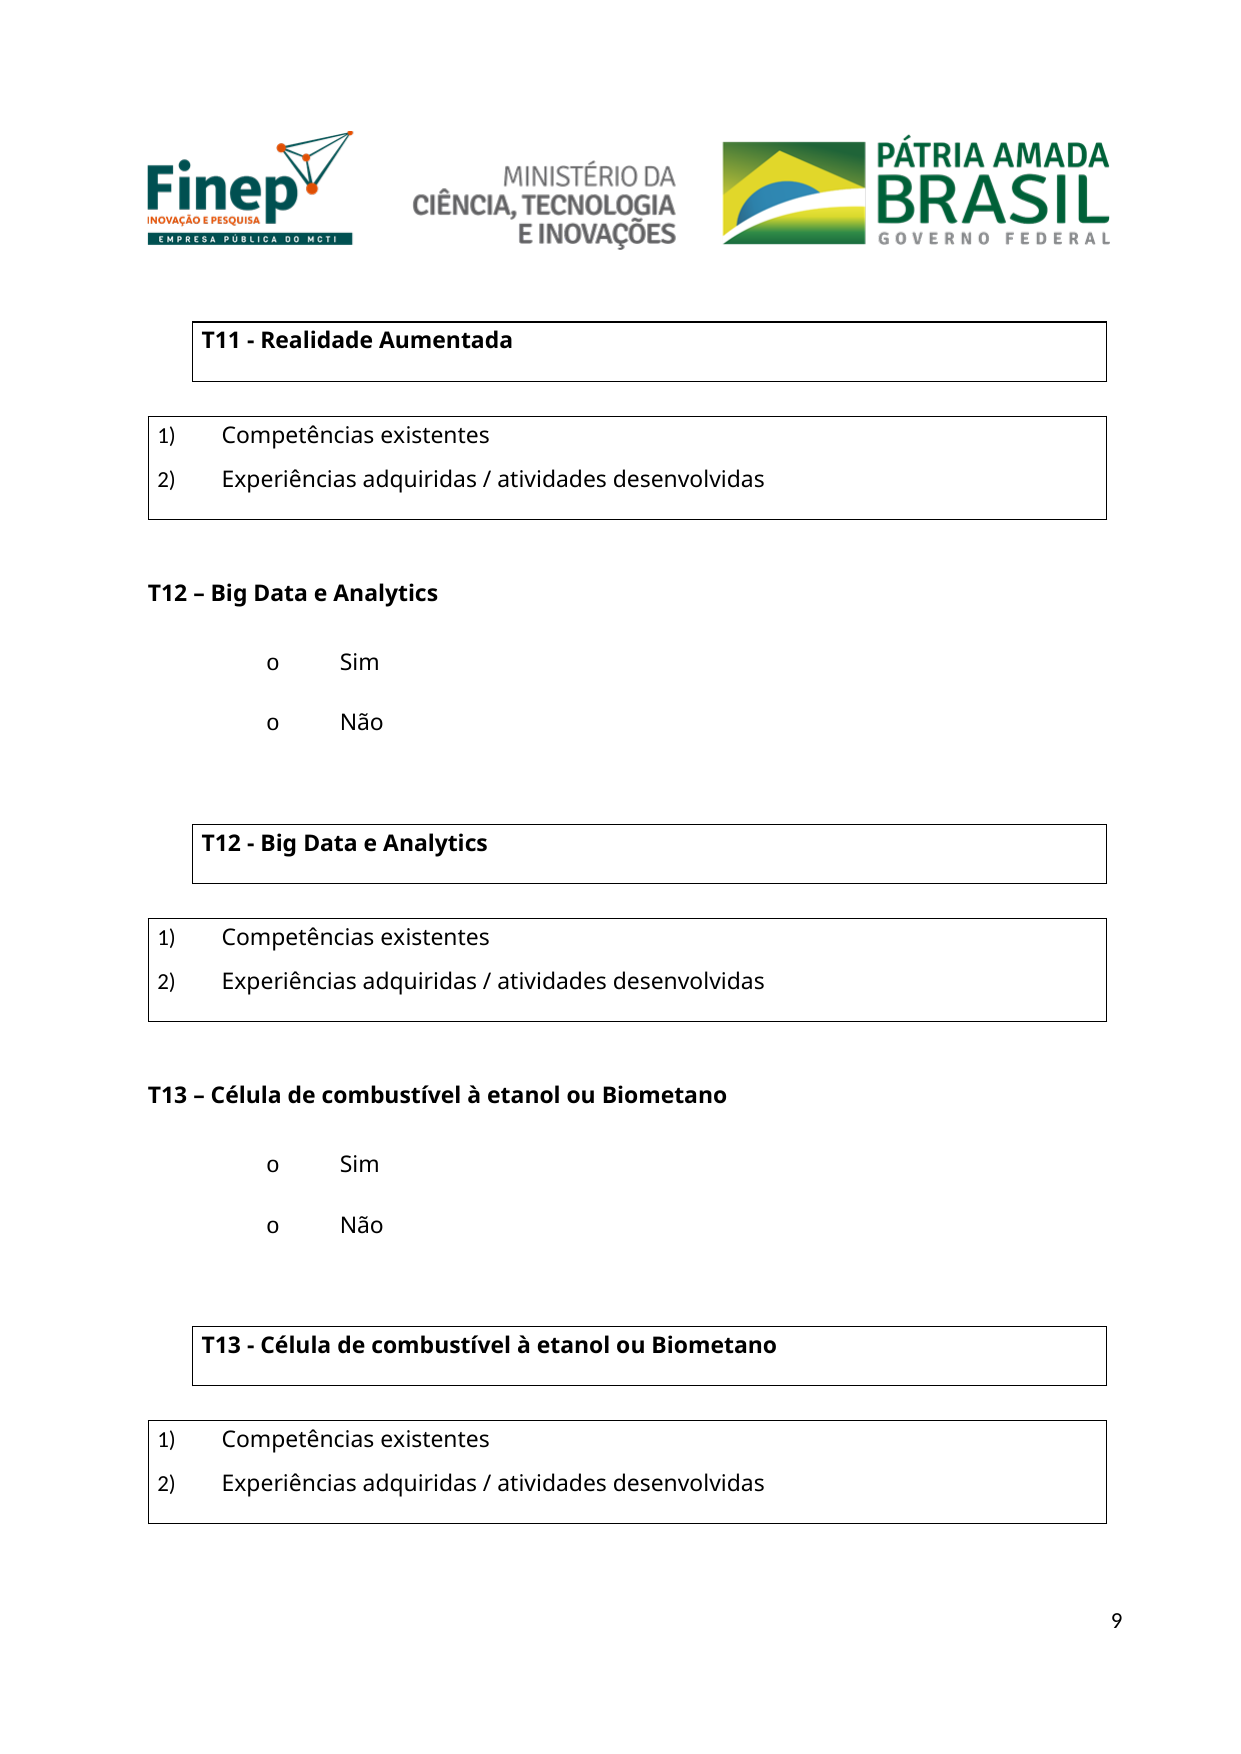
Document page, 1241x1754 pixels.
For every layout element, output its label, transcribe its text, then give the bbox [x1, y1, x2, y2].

text T13 - Célula de combustível à etanol ou Biometano [193, 1327, 1106, 1385]
list Sim [266, 1148, 1122, 1179]
text T12 – Big Data e Analytics [148, 577, 1122, 608]
text T13 – Célula de combustível à etanol ou Biometano [148, 1079, 1122, 1110]
list Experiências adquiridas / atividades desenvolvidas [149, 962, 1106, 1021]
list Não [266, 706, 1122, 738]
list Experiências adquiridas / atividades desenvolvidas [149, 459, 1106, 519]
list Sim [266, 646, 1122, 677]
list Experiências adquiridas / atividades desenvolvidas [149, 1464, 1106, 1523]
text T11 - Realidade Aumentada [193, 323, 1106, 381]
list Não [266, 1209, 1122, 1240]
list Competências existentes [149, 417, 1106, 450]
list Competências existentes [149, 1421, 1106, 1454]
list Competências existentes [149, 919, 1106, 952]
text T12 - Big Data e Analytics [193, 825, 1106, 883]
